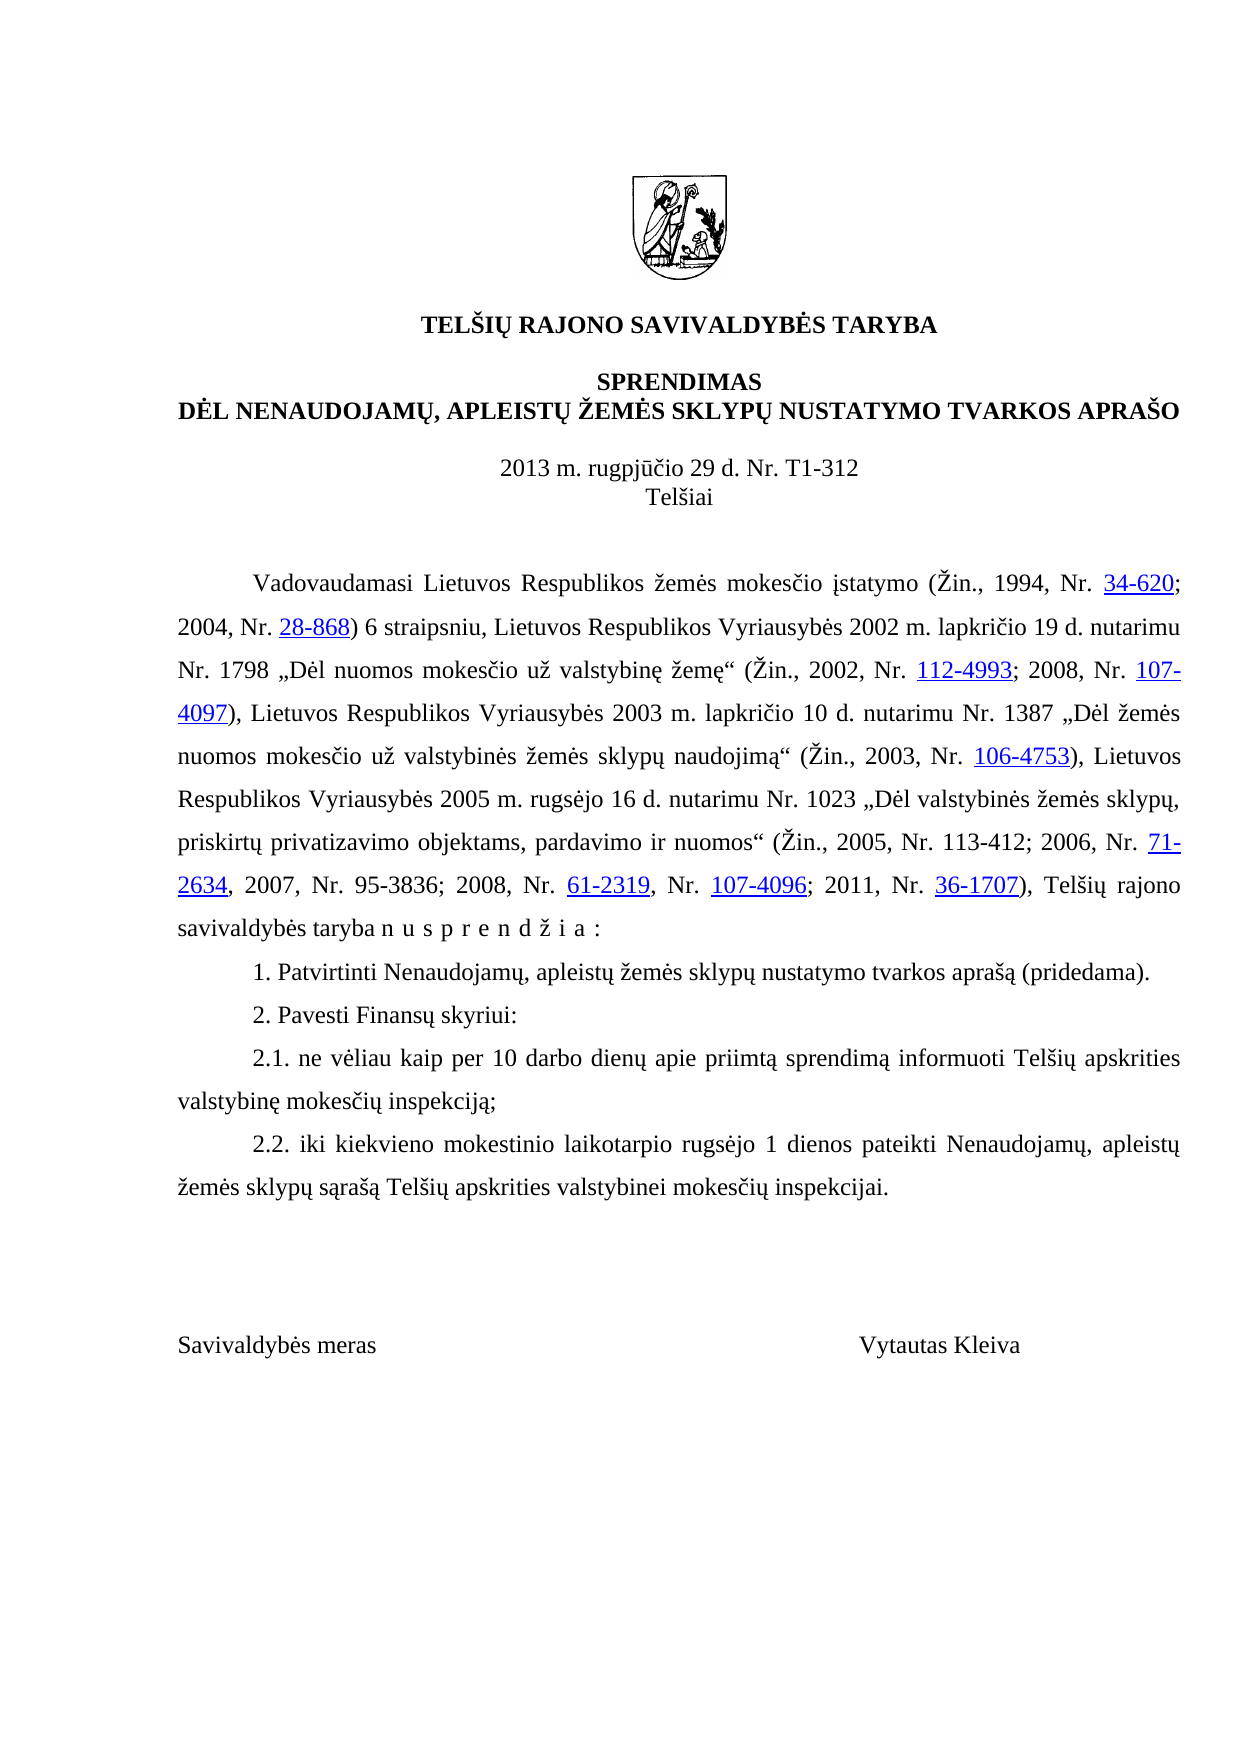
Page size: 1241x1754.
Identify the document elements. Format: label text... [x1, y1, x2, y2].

text Vadovaudamasi Lietuvos Respublikos žemės mokesčio įstatymo (Žin., 1994, Nr. 34-620; 2004, Nr. 28-868) 6 straipsniu, Lietuvos Respublikos Vyriausybės 2002 m. lapkričio 19 d. nutarimu Nr. 1798 „Dėl nuomos mokesčio už valstybinę žemę“ (Žin., 2002, Nr. 112-4993; 2008, Nr. 107-4097), Lietuvos Respublikos Vyriausybės 2003 m. lapkričio 10 d. nutarimu Nr. 1387 „Dėl žemės nuomos mokesčio už valstybinės žemės sklypų naudojimą“ (Žin., 2003, Nr. 106-4753), Lietuvos Respublikos Vyriausybės 2005 m. rugsėjo 16 d. nutarimu Nr. 1023 „Dėl valstybinės žemės sklypų, priskirtų privatizavimo objektams, pardavimo ir nuomos“ (Žin., 2005, Nr. 113-412; 2006, Nr. 71-2634, 2007, Nr. 95-3836; 2008, Nr. 61-2319, Nr. 107-4096; 2011, Nr. 36-1707), Telšių rajono savivaldybės taryba nusprendžia: [177, 568, 1181, 942]
text 2. Pavesti Finansų skyriui: [177, 1000, 1181, 1028]
text 1. Patvirtinti Nenaudojamų, apleistų žemės sklypų nustatymo tvarkos aprašą (pridedama). [177, 957, 1181, 985]
text 2013 m. rugpjūčio 29 d. Nr. T1-312 [177, 453, 1181, 482]
text 2.2. iki kiekvieno mokestinio laikotarpio rugsėjo 1 dienos pateikti Nenaudojamų, apleistų žemės sklypų sąrašą Telšių apskrities valstybinei mokesčių inspekcijai. [177, 1129, 1181, 1201]
text 2.1. ne vėliau kaip per 10 darbo dienų apie priimtą sprendimą informuoti Telšių apskrities valstybinę mokesčių inspekciją; [177, 1043, 1181, 1115]
text Savivaldybės meras Vytautas Kleiva [177, 1330, 1181, 1359]
text TELŠIŲ RAJONO SAVIVALDYBĖS TARYBA [177, 310, 1181, 338]
text Telšiai [177, 482, 1181, 511]
text DĖL NENAUDOJAMŲ, APLEISTŲ ŽEMĖS SKLYPŲ NUSTATYMO TVARKOS APRAŠO [177, 396, 1181, 425]
text SPRENDIMAS [177, 367, 1181, 396]
